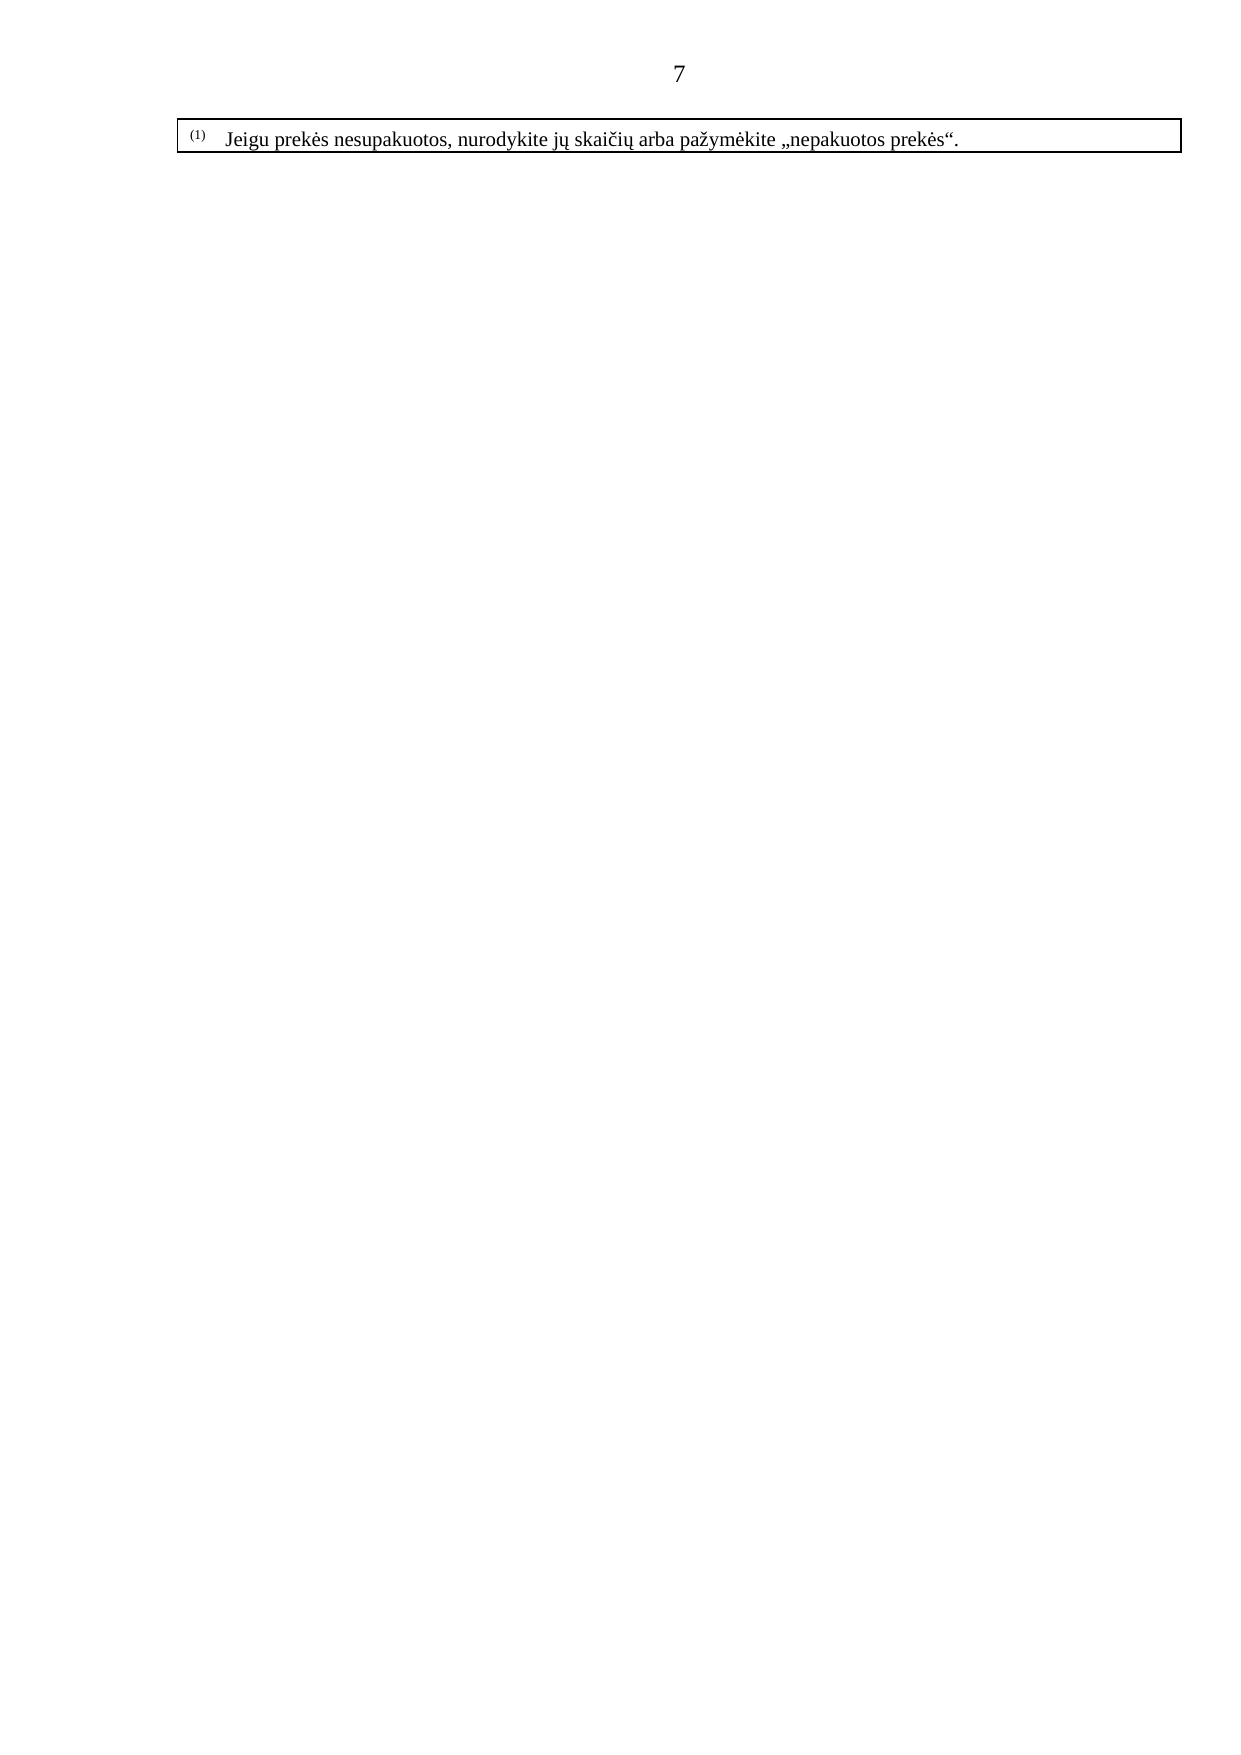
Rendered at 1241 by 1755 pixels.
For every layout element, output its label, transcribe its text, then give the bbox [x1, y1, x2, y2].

table_cell (1) Jeigu prekės nesupakuotos, nurodykite jų skaičių arba pažymėkite „nepakuotos prekės“. [178, 120, 1180, 151]
